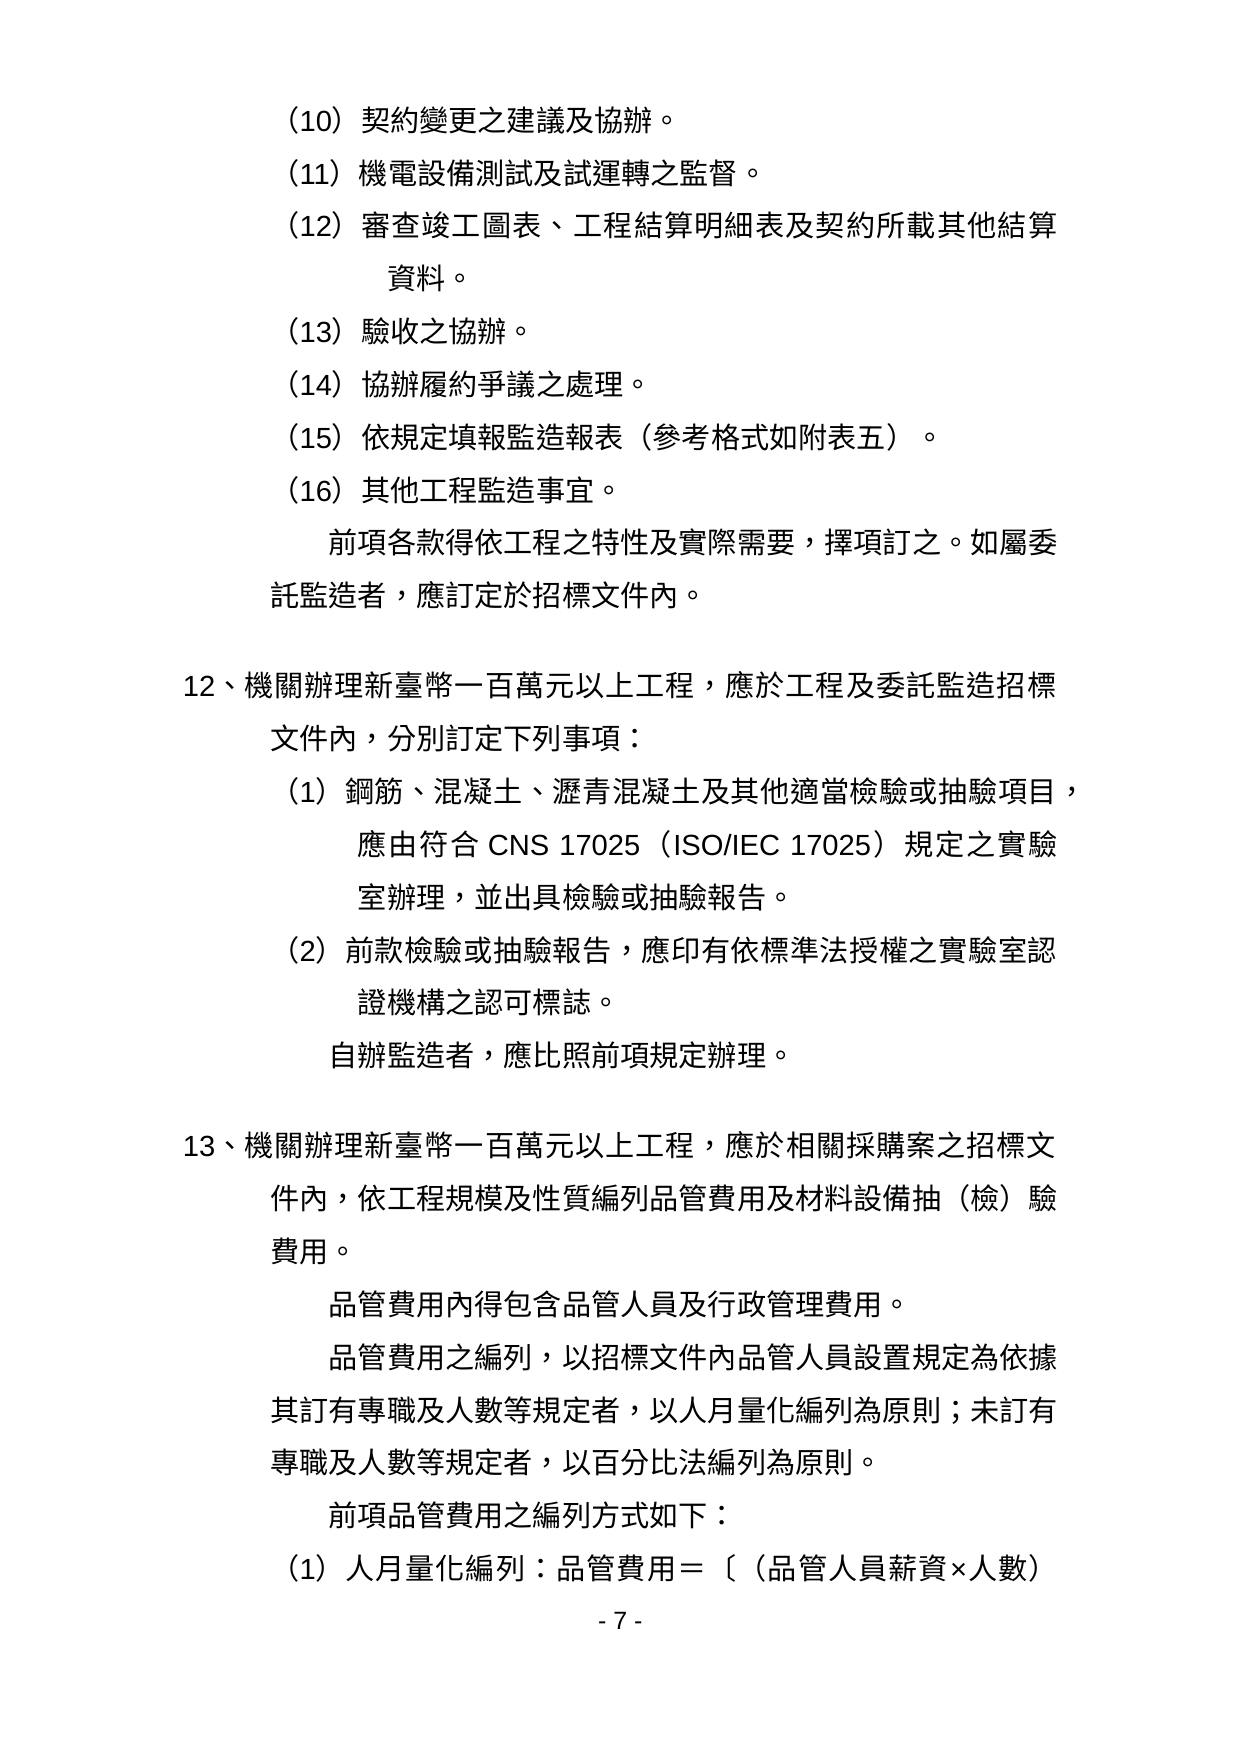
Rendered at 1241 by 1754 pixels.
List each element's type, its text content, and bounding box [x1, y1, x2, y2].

list 機電設備測試及試運轉之監督。 [270, 150, 1058, 192]
list 機關辦理新臺幣一百萬元以上工程，應於工程及委託監造招標文件內，分別訂定下列事項： [183, 663, 1058, 758]
text 前項各款得依工程之特性及實際需要，擇項訂之。如屬委託監造者，應訂定於招標文件內。 [270, 520, 1058, 615]
text 品管費用之編列，以招標文件內品管人員設置規定為依據，其訂有專職及人數等規定者，以人月量化編列為原則；未訂有專職及人數等規定者，以百分比法編列為原則。 [270, 1334, 1058, 1482]
list 前款檢驗或抽驗報告，應印有依標準法授權之實驗室認證機構之認可標誌。 [270, 927, 1058, 1022]
list 其他工程監造事宜。 [270, 467, 1058, 509]
text 品管費用內得包含品管人員及行政管理費用。 [270, 1281, 1058, 1324]
list 協辦履約爭議之處理。 [270, 361, 1058, 404]
list 鋼筋、混凝土、瀝青混凝土及其他適當檢驗或抽驗項目，應由符合CNS 17025（ISO/IEC 17025）規定之實驗室辦理，並出具檢驗或抽驗報告。 [270, 769, 1058, 917]
list 審查竣工圖表、工程結算明細表及契約所載其他結算資料。 [270, 203, 1058, 298]
list 人月量化編列：品管費用＝〔（品管人員薪資×人數） [270, 1546, 1058, 1588]
list 驗收之協辦。 [270, 309, 1058, 351]
text 前項品管費用之編列方式如下： [270, 1493, 1058, 1535]
list 依規定填報監造報表（參考格式如附表五）。 [270, 414, 1058, 457]
list 機關辦理新臺幣一百萬元以上工程，應於相關採購案之招標文件內，依工程規模及性質編列品管費用及材料設備抽（檢）驗費用。 [183, 1123, 1058, 1271]
list 契約變更之建議及協辦。 [270, 97, 1058, 140]
text 自辦監造者，應比照前項規定辦理。 [270, 1033, 1058, 1075]
